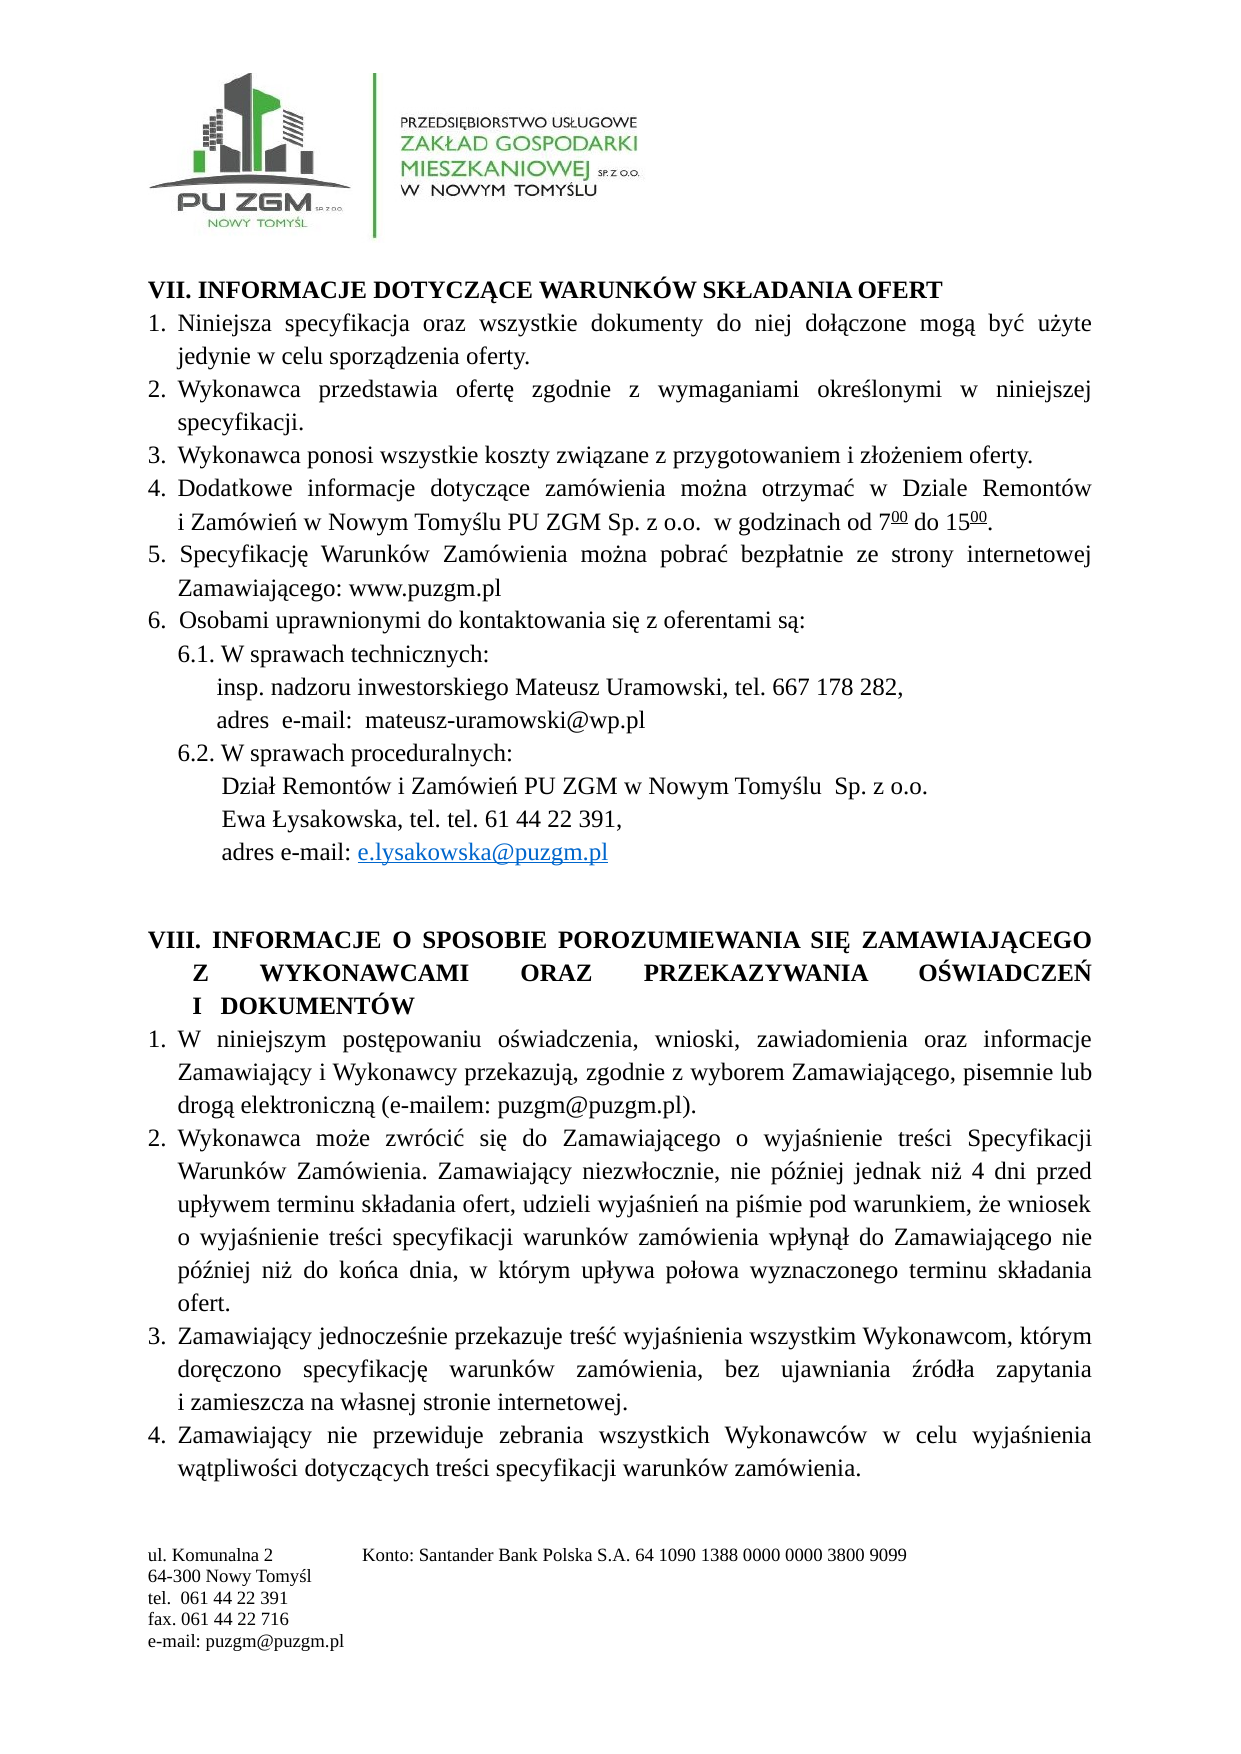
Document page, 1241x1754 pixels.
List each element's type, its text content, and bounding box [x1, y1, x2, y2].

text VII. INFORMACJE DOTYCZĄCE WARUNKÓW SKŁADANIA OFERT [148, 275, 1093, 304]
text 1. Niniejsza specyfikacja oraz wszystkie dokumenty do niej dołączone mogą być użyte jedynie w celu sporządzenia oferty. [148, 308, 1093, 370]
text 2. Wykonawca może zwrócić się do Zamawiającego o wyjaśnienie treści Specyfikacji Warunków Zamówienia. Zamawiający niezwłocznie, nie później jednak niż 4 dni przed upływem terminu składania ofert, udzieli wyjaśnień na piśmie pod warunkiem, że wniosek o wyjaśnienie treści specyfikacji warunków zamówienia wpłynął do Zamawiającego nie później niż do końca dnia, w którym upływa połowa wyznaczonego terminu składania ofert. [148, 1123, 1093, 1317]
text 6.1. W sprawach technicznych: [177, 639, 1093, 667]
text 5. Specyfikację Warunków Zamówienia można pobrać bezpłatnie ze strony internetowej Zamawiającego: www.puzgm.pl [148, 539, 1093, 601]
list W niniejszym postępowaniu oświadczenia, wnioski, zawiadomienia oraz informacje Zamawiający i Wykonawcy przekazują, zgodnie z wyborem Zamawiającego, pisemnie lub drogą elektroniczną (e-mailem: puzgm@puzgm.pl). [148, 1024, 1093, 1119]
text 4. Zamawiający nie przewiduje zebrania wszystkich Wykonawców w celu wyjaśnienia wątpliwości dotyczących treści specyfikacji warunków zamówienia. [148, 1420, 1093, 1482]
text 3. Wykonawca ponosi wszystkie koszty związane z przygotowaniem i złożeniem oferty. [148, 441, 1093, 469]
text insp. nadzoru inwestorskiego Mateusz Uramowski, tel. 667 178 282, adres e-mail: mateusz-uramowski@wp.pl [148, 672, 1093, 733]
text 6. Osobami uprawnionymi do kontaktowania się z oferentami są: [148, 606, 1093, 634]
text Dział Remontów i Zamówień PU ZGM w Nowym Tomyślu Sp. z o.o. Ewa Łysakowska, tel. tel. 61 44 22 391, adres e-mail: e.lysakowska@puzgm.pl [221, 771, 1093, 866]
picture [147, 73, 655, 243]
text 2. Wykonawca przedstawia ofertę zgodnie z wymaganiami określonymi w niniejszej specyfikacji. [148, 374, 1093, 436]
text 4. Dodatkowe informacje dotyczące zamówienia można otrzymać w Dziale Remontów i Zamówień w Nowym Tomyślu PU ZGM Sp. z o.o. w godzinach od 700 do 1500. [148, 473, 1093, 535]
text 3. Zamawiający jednocześnie przekazuje treść wyjaśnienia wszystkim Wykonawcom, którym doręczono specyfikację warunków zamówienia, bez ujawniania źródła zapytania i zamieszcza na własnej stronie internetowej. [148, 1321, 1093, 1416]
text 6.2. W sprawach proceduralnych: [177, 738, 1093, 766]
text VIII. INFORMACJE O SPOSOBIE POROZUMIEWANIA SIĘ ZAMAWIAJĄCEGO Z WYKONAWCAMI ORAZ PRZEKAZYWANIA OŚWIADCZEŃ I DOKUMENTÓW [148, 925, 1093, 1019]
